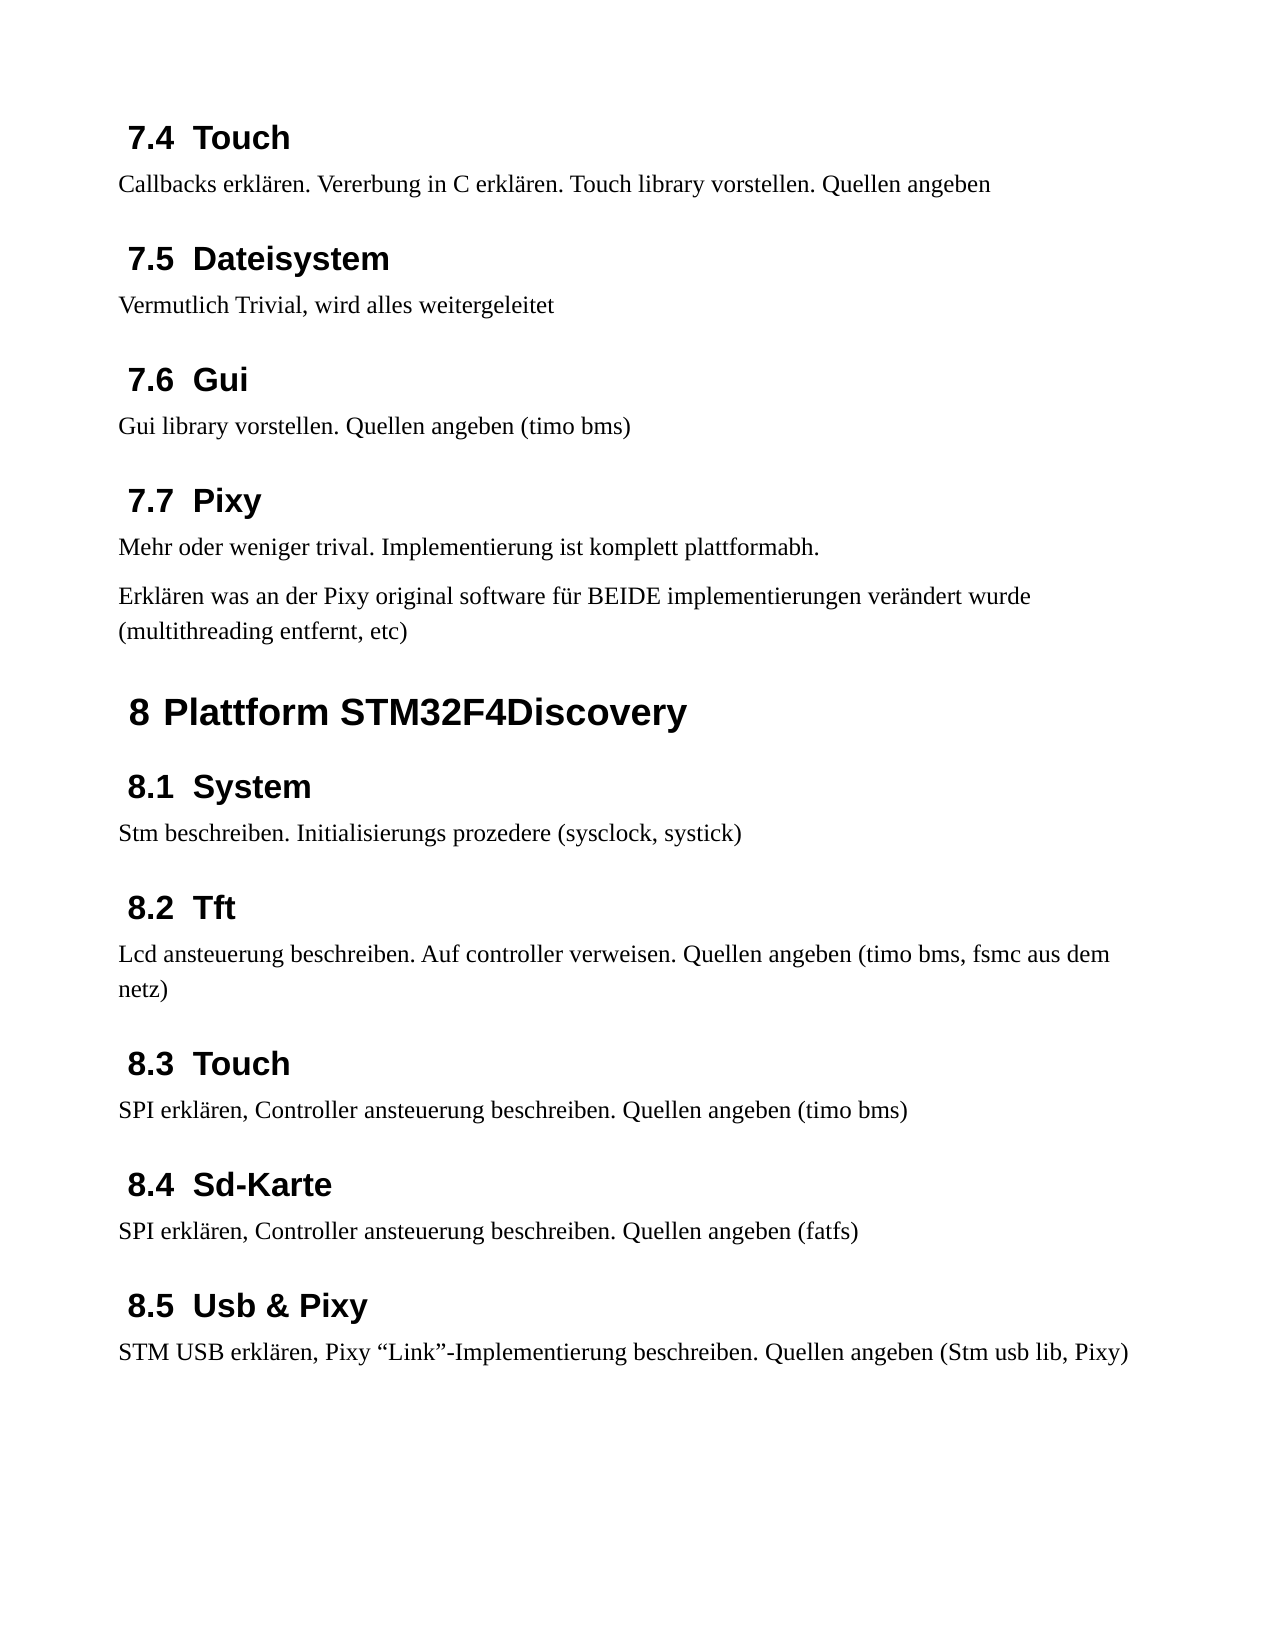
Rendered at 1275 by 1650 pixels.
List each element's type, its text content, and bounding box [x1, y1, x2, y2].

text Erklären was an der Pixy original software für BEIDE implementierungen verändert wurde (multithreading entfernt, etc) [118, 581, 1157, 645]
text Gui library vorstellen. Quellen angeben (timo bms) [118, 411, 1157, 440]
text SPI erklären, Controller ansteuerung beschreiben. Quellen angeben (timo bms) [118, 1095, 1157, 1123]
subtitle Sd-Karte [118, 1164, 1157, 1203]
subtitle Touch [118, 1043, 1157, 1082]
text Lcd ansteuerung beschreiben. Auf controller verweisen. Quellen angeben (timo bms, fsmc aus dem netz) [118, 939, 1157, 1002]
subtitle Tft [118, 888, 1157, 927]
subtitle Gui [118, 360, 1157, 399]
subtitle Dateisystem [118, 239, 1157, 278]
subtitle Usb & Pixy [118, 1286, 1157, 1324]
subtitle Plattform STM32F4Discovery [118, 690, 1157, 734]
subtitle System [118, 767, 1157, 806]
subtitle Pixy [118, 481, 1157, 520]
text Mehr oder weniger trival. Implementierung ist komplett plattformabh. [118, 532, 1157, 561]
text Callbacks erklären. Vererbung in C erklären. Touch library vorstellen. Quellen angeben [118, 169, 1157, 198]
text SPI erklären, Controller ansteuerung beschreiben. Quellen angeben (fatfs) [118, 1216, 1157, 1244]
text STM USB erklären, Pixy “Link”-Implementierung beschreiben. Quellen angeben (Stm usb lib, Pixy) [118, 1337, 1157, 1366]
text Vermutlich Trivial, wird alles weitergeleitet [118, 290, 1157, 319]
subtitle Touch [118, 118, 1157, 157]
text Stm beschreiben. Initialisierungs prozedere (sysclock, systick) [118, 818, 1157, 847]
